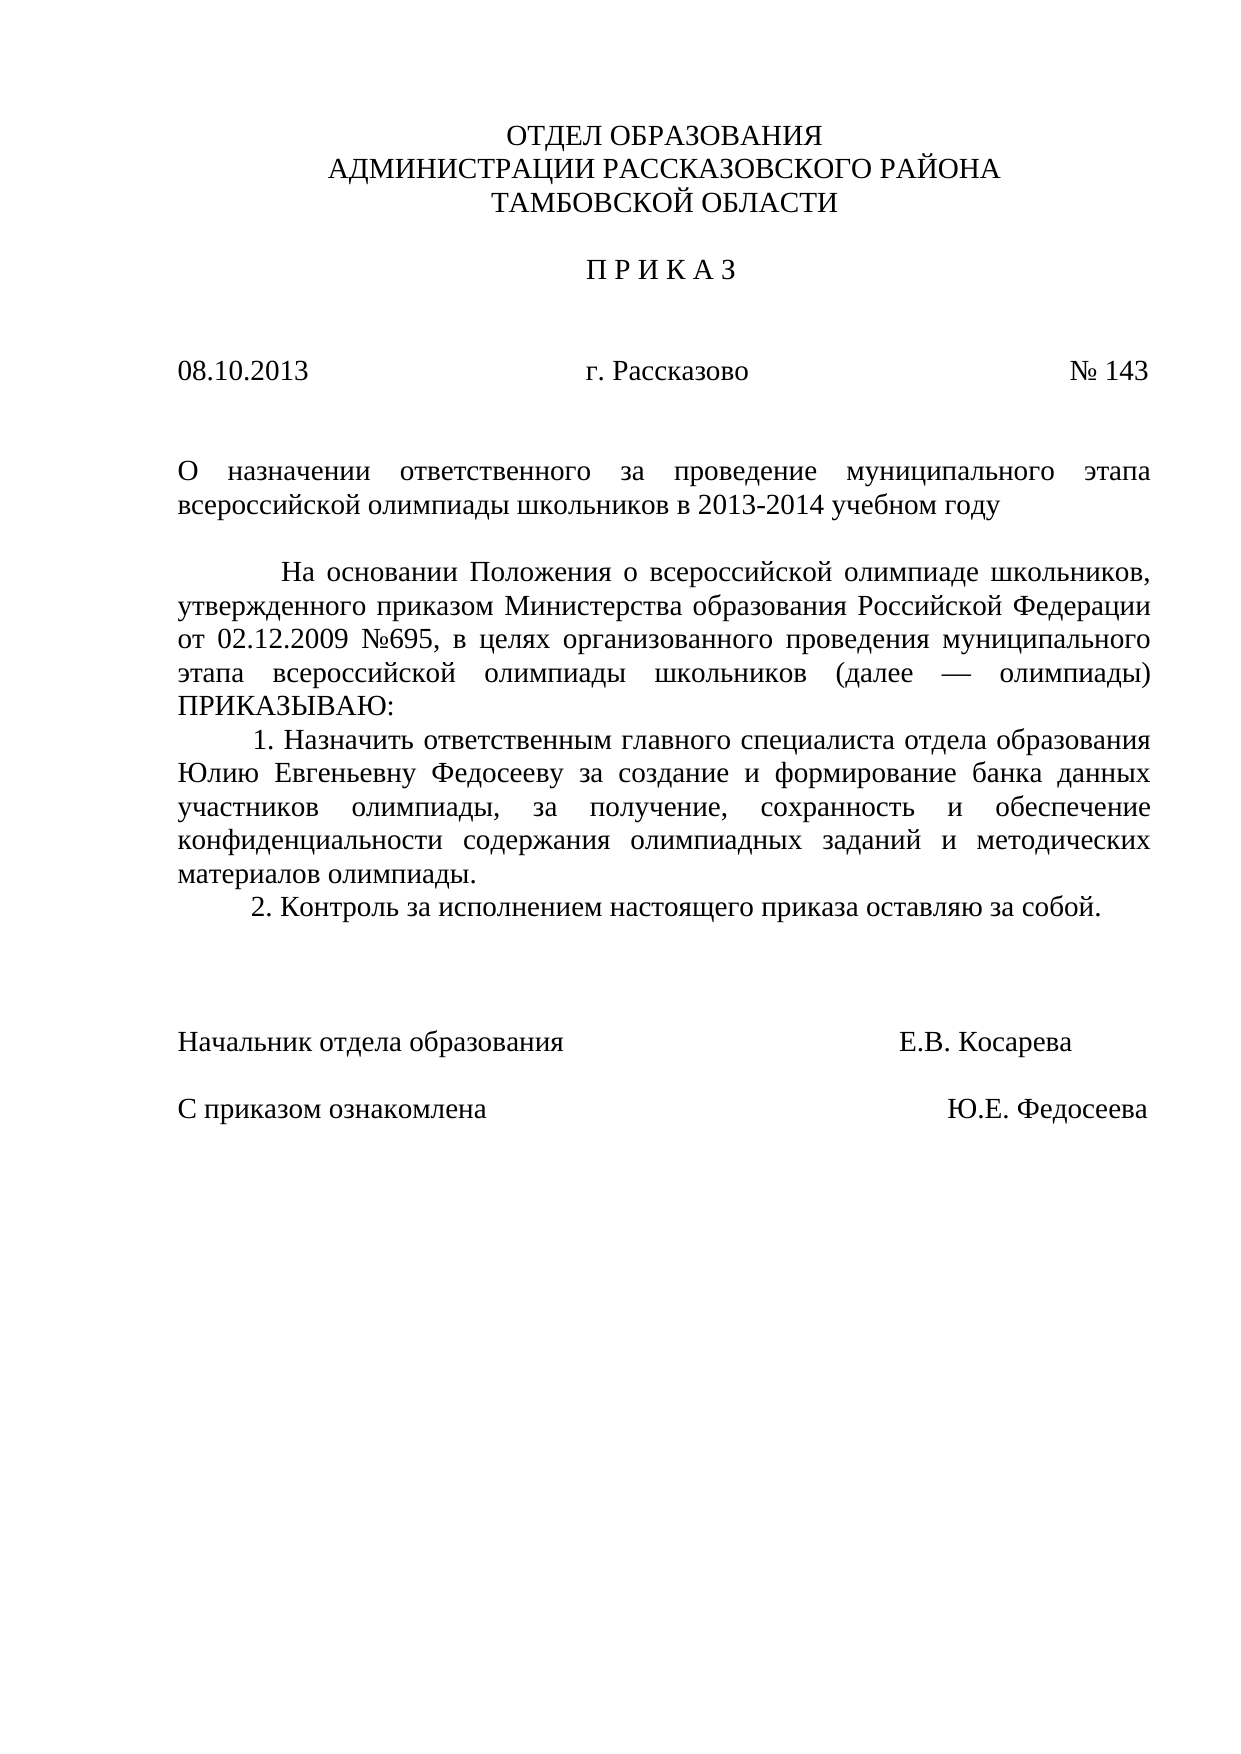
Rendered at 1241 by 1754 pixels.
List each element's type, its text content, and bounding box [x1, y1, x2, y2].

text 2. Контроль за исполнением настоящего приказа оставляю за собой. [177, 889, 1152, 923]
text С приказом ознакомлена Ю.Е. Федосеева [177, 1091, 1152, 1124]
text Начальник отдела образования Е.В. Косарева [177, 1024, 1152, 1057]
text 08.10.2013 г. Рассказово № 143 [177, 353, 1152, 386]
text О назначении ответственного за проведение муниципального этапа всероссийской олимпиады школьников в 2013-2014 учебном году [177, 453, 1152, 521]
text На основании Положения о всероссийской олимпиаде школьников, утвержденного приказом Министерства образования Российской Федерации от 02.12.2009 №695, в целях организованного проведения муниципального этапа всероссийской олимпиады школьников (далее — олимпиады) ПРИКАЗЫВАЮ: [177, 554, 1152, 722]
text 1. Назначить ответственным главного специалиста отдела образования Юлию Евгеньевну Федосееву за создание и формирование банка данных участников олимпиады, за получение, сохранность и обеспечение конфиденциальности содержания олимпиадных заданий и методических материалов олимпиады. [177, 722, 1152, 889]
subtitle ОТДЕЛ ОБРАЗОВАНИЯ [177, 118, 1152, 152]
text П Р И К А З [177, 252, 1152, 286]
text АДМИНИСТРАЦИИ РАССКАЗОВСКОГО РАЙОНА [177, 152, 1152, 185]
text ТАМБОВСКОЙ ОБЛАСТИ [177, 185, 1152, 219]
